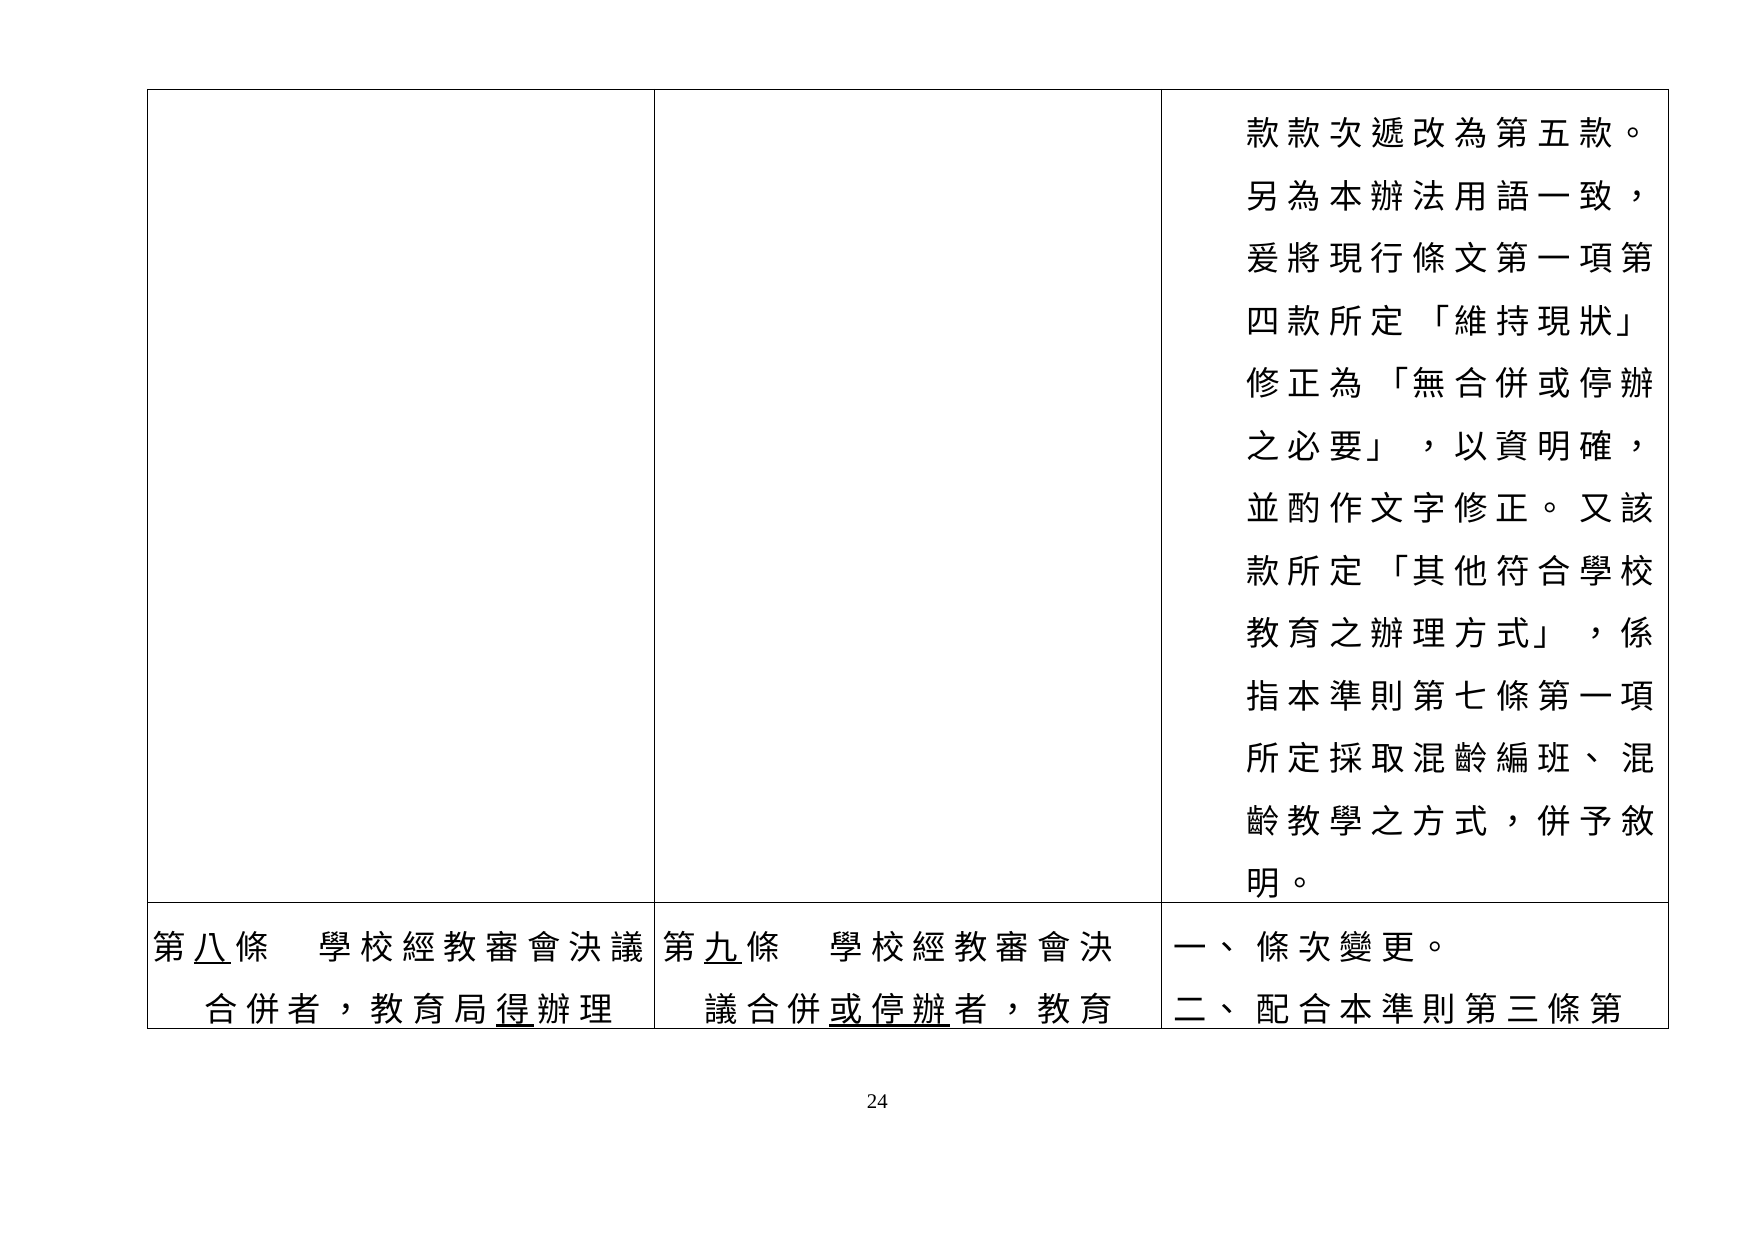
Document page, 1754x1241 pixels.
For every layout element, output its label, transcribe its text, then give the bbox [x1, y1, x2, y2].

table_cell 第九條 學校經教審會決議合併或停辦者，教育 [655, 903, 1161, 1028]
table_cell [655, 90, 1161, 902]
table_cell 一、條次變更。 二、配合本準則第三條第 [1162, 903, 1668, 1028]
table_cell [148, 90, 654, 902]
table_cell 款款次遞改為第五款。另為本辦法用語一致，爰將現行條文第一項第四款所定「維持現狀」修正為「無合併或停辦之必要」，以資明確，並酌作文字修正。又該款所定「其他符合學校教育之辦理方式」，係指本準則第七條第一項所定採取混齡編班、混齡教學之方式，併予敘明。 [1162, 90, 1668, 902]
table_cell 第八條 學校經教審會決議合併者，教育局得辦理 [148, 903, 654, 1028]
